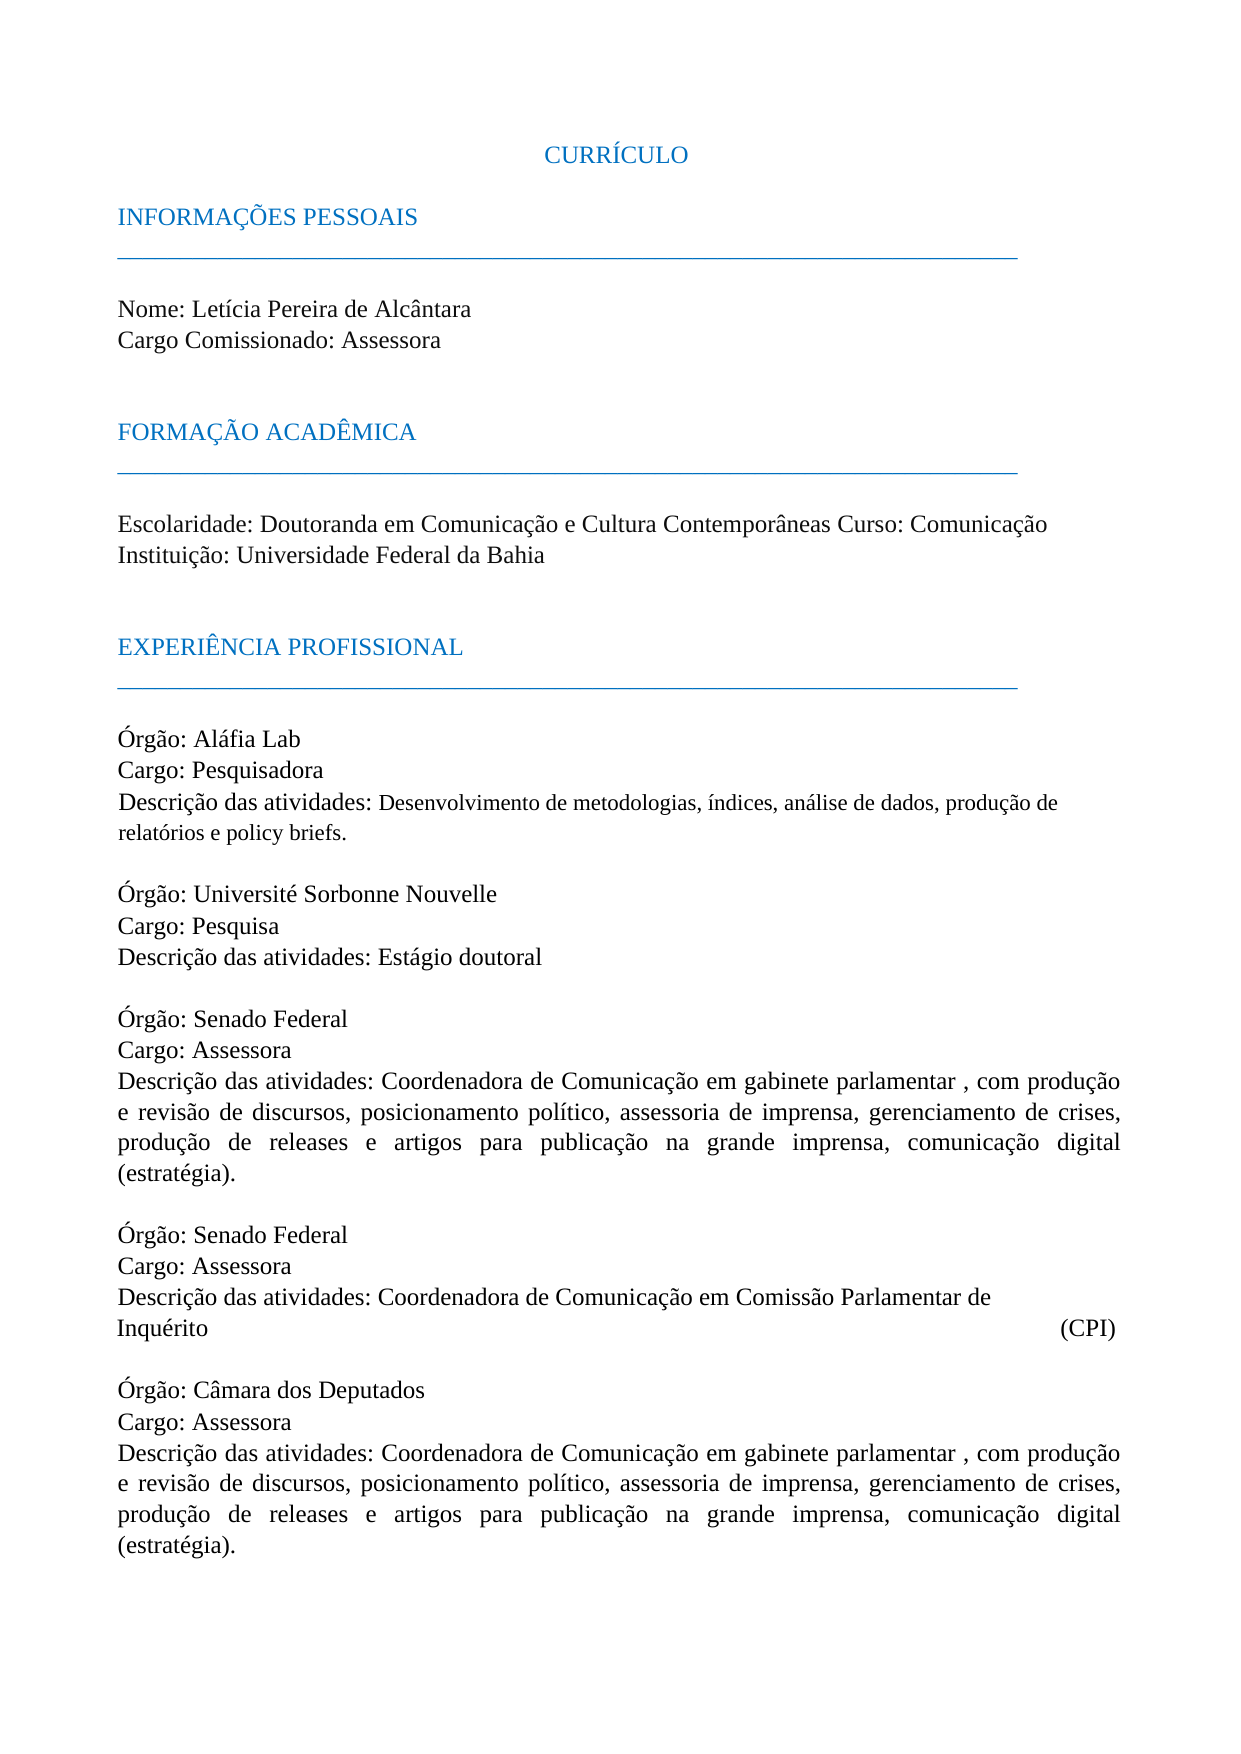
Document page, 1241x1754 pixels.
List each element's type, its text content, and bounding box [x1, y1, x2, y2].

text Órgão: Aláfia Lab [117, 724, 1122, 753]
text Inquérito (CPI) [116, 1313, 1122, 1342]
text Descrição das atividades: Desenvolvimento de metodologias, índices, análise de dados, produção de relatórios e policy briefs. [118, 787, 1122, 846]
text Cargo: Assessora [117, 1035, 1122, 1064]
text FORMAÇÃO ACADÊMICA [117, 417, 1122, 446]
text Cargo: Assessora [117, 1407, 1122, 1435]
text Nome: Letícia Pereira de Alcântara [117, 294, 1122, 323]
text Cargo: Pesquisa [117, 911, 1122, 939]
text Cargo: Pesquisadora [117, 756, 1122, 784]
text Órgão: Câmara dos Deputados [117, 1375, 1122, 1404]
subtitle ________________________________________________________________________ [117, 663, 1122, 692]
text Cargo: Assessora [117, 1251, 1122, 1280]
text Descrição das atividades: Coordenadora de Comunicação em gabinete parlamentar , com produção e revisão de discursos, posicionamento político, assessoria de imprensa, gerenciamento de crises, produção de releases e artigos para publicação na grande imprensa, comunicação digital (estratégia). [117, 1066, 1122, 1187]
text INFORMAÇÕES PESSOAIS [117, 202, 1122, 231]
text Órgão: Senado Federal [117, 1220, 1122, 1249]
text Escolaridade: Doutoranda em Comunicação e Cultura Contemporâneas Curso: Comunicação Instituição: Universidade Federal da Bahia [117, 509, 1122, 569]
text Descrição das atividades: Coordenadora de Comunicação em gabinete parlamentar , com produção e revisão de discursos, posicionamento político, assessoria de imprensa, gerenciamento de crises, produção de releases e artigos para publicação na grande imprensa, comunicação digital (estratégia). [117, 1438, 1122, 1559]
subtitle ________________________________________________________________________ [117, 233, 1122, 262]
text Descrição das atividades: Coordenadora de Comunicação em Comissão Parlamentar de [117, 1282, 1122, 1311]
subtitle ________________________________________________________________________ [117, 448, 1122, 477]
text Órgão: Senado Federal [117, 1004, 1122, 1032]
text EXPERIÊNCIA PROFISSIONAL [117, 632, 1122, 661]
text CURRÍCULO [118, 141, 1121, 169]
text Descrição das atividades: Estágio doutoral [117, 942, 1122, 971]
text Órgão: Université Sorbonne Nouvelle [117, 879, 1122, 908]
text Cargo Comissionado: Assessora [117, 325, 1122, 354]
